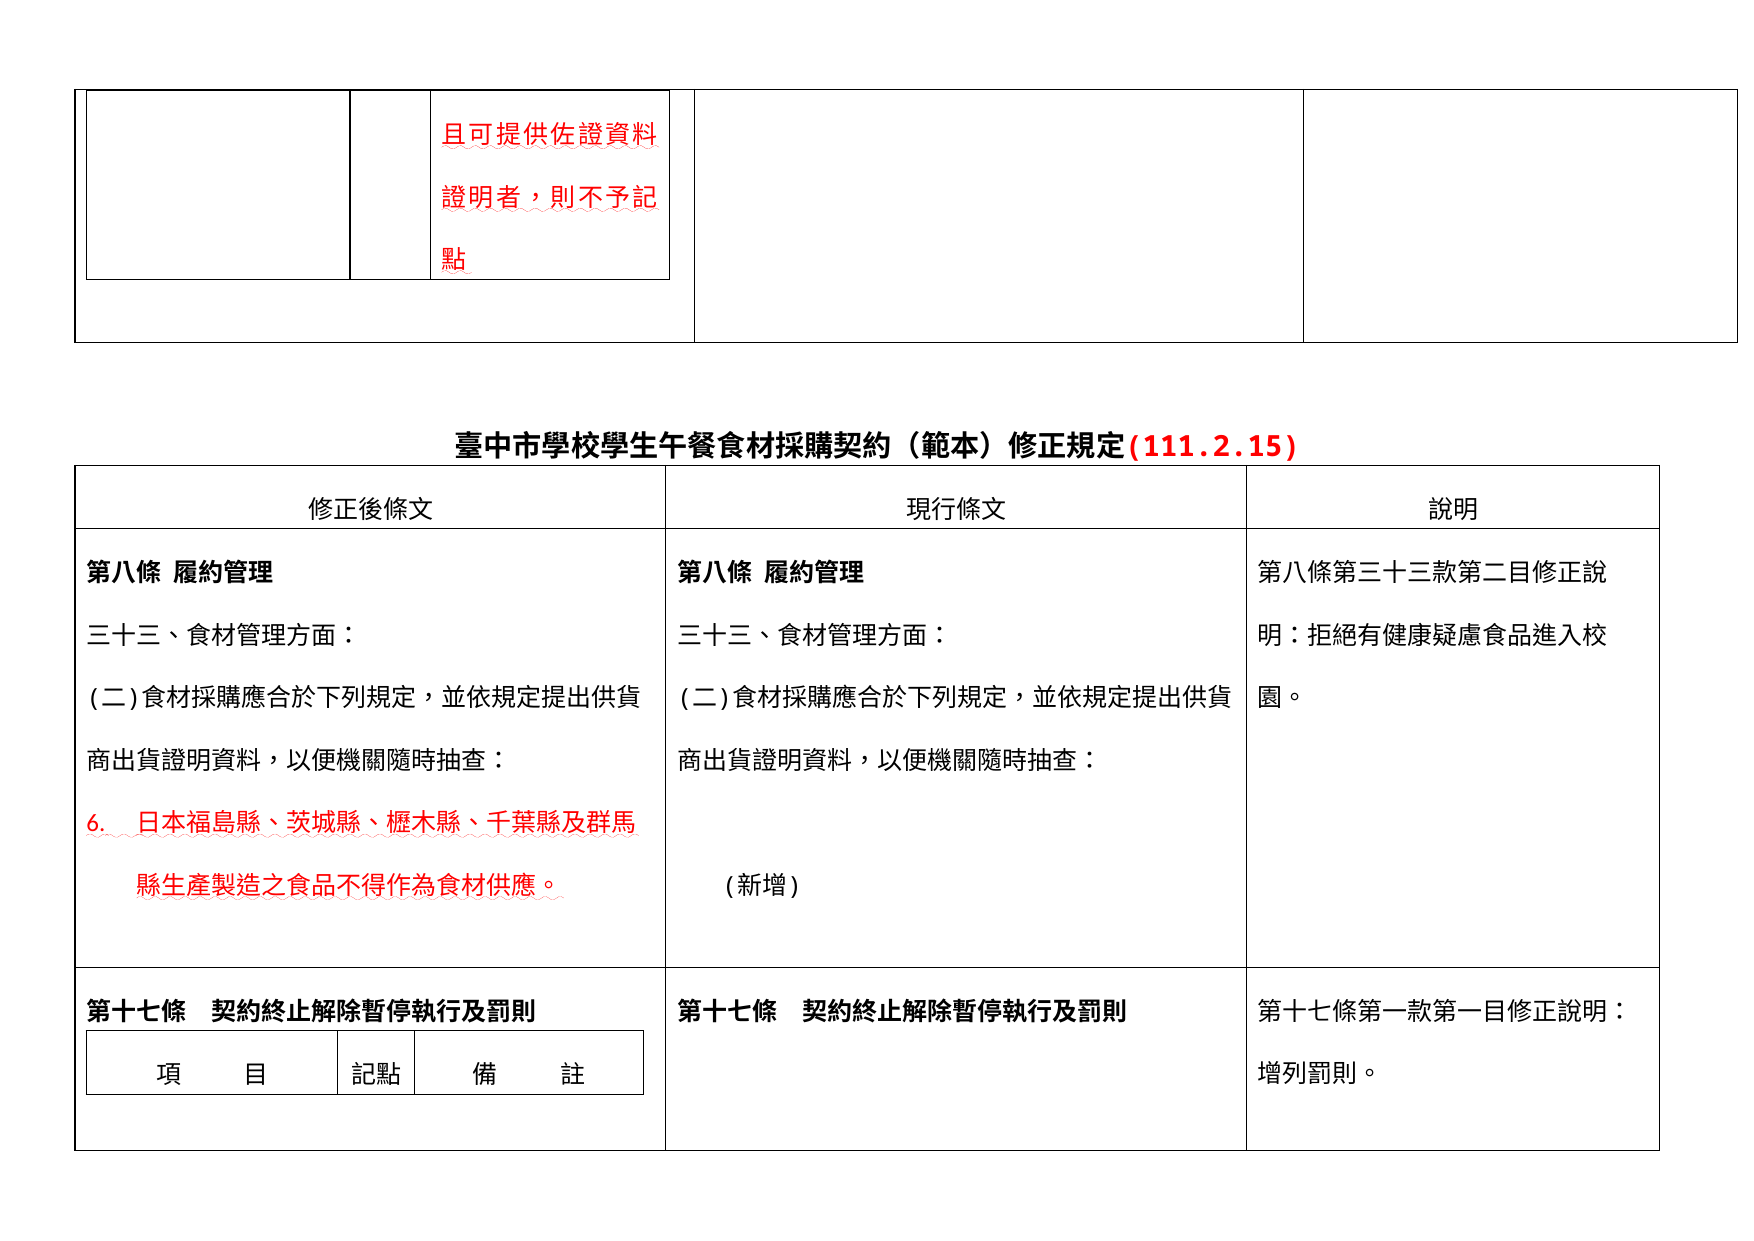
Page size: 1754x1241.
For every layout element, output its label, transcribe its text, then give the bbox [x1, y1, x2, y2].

table_header 備 註 [415, 1031, 643, 1094]
table_cell [87, 91, 349, 278]
table_header 說明 [1247, 466, 1659, 528]
table_cell 第十七條 契約終止解除暫停執行及罰則 [76, 968, 665, 1150]
table_cell [695, 90, 1303, 342]
text 臺中市學校學生午餐食材採購契約（範本）修正規定(111.2.15) [75, 422, 1679, 465]
table_cell 第八條第三十三款第二目修正說明：拒絕有健康疑慮食品進入校園。 [1247, 529, 1659, 967]
table_cell 第十七條 契約終止解除暫停執行及罰則 [666, 968, 1246, 1150]
table_cell 第八條 履約管理 三十三、食材管理方面： (二)食材採購應合於下列規定，並依規定提出供貨商出貨證明資料，以便機關隨時抽查： 日本福島縣、茨城縣、櫪木縣、千葉縣及群馬縣生產製造之食品不得作為食材供應。 [76, 529, 665, 967]
table_header 記點 [338, 1031, 414, 1094]
table_header 修正後條文 [76, 466, 665, 528]
table_cell [1304, 90, 1737, 342]
table_cell [351, 91, 430, 278]
table_cell [76, 90, 694, 342]
table_cell 第八條 履約管理 三十三、食材管理方面： (二)食材採購應合於下列規定，並依規定提出供貨商出貨證明資料，以便機關隨時抽查： (新增) [666, 529, 1246, 967]
table_header 項 目 [87, 1031, 337, 1094]
table_cell 第十七條第一款第一目修正說明： 增列罰則。 [1247, 968, 1659, 1150]
table_cell 且可提供佐證資料證明者，則不予記點 [431, 91, 669, 278]
table_header 現行條文 [666, 466, 1246, 528]
